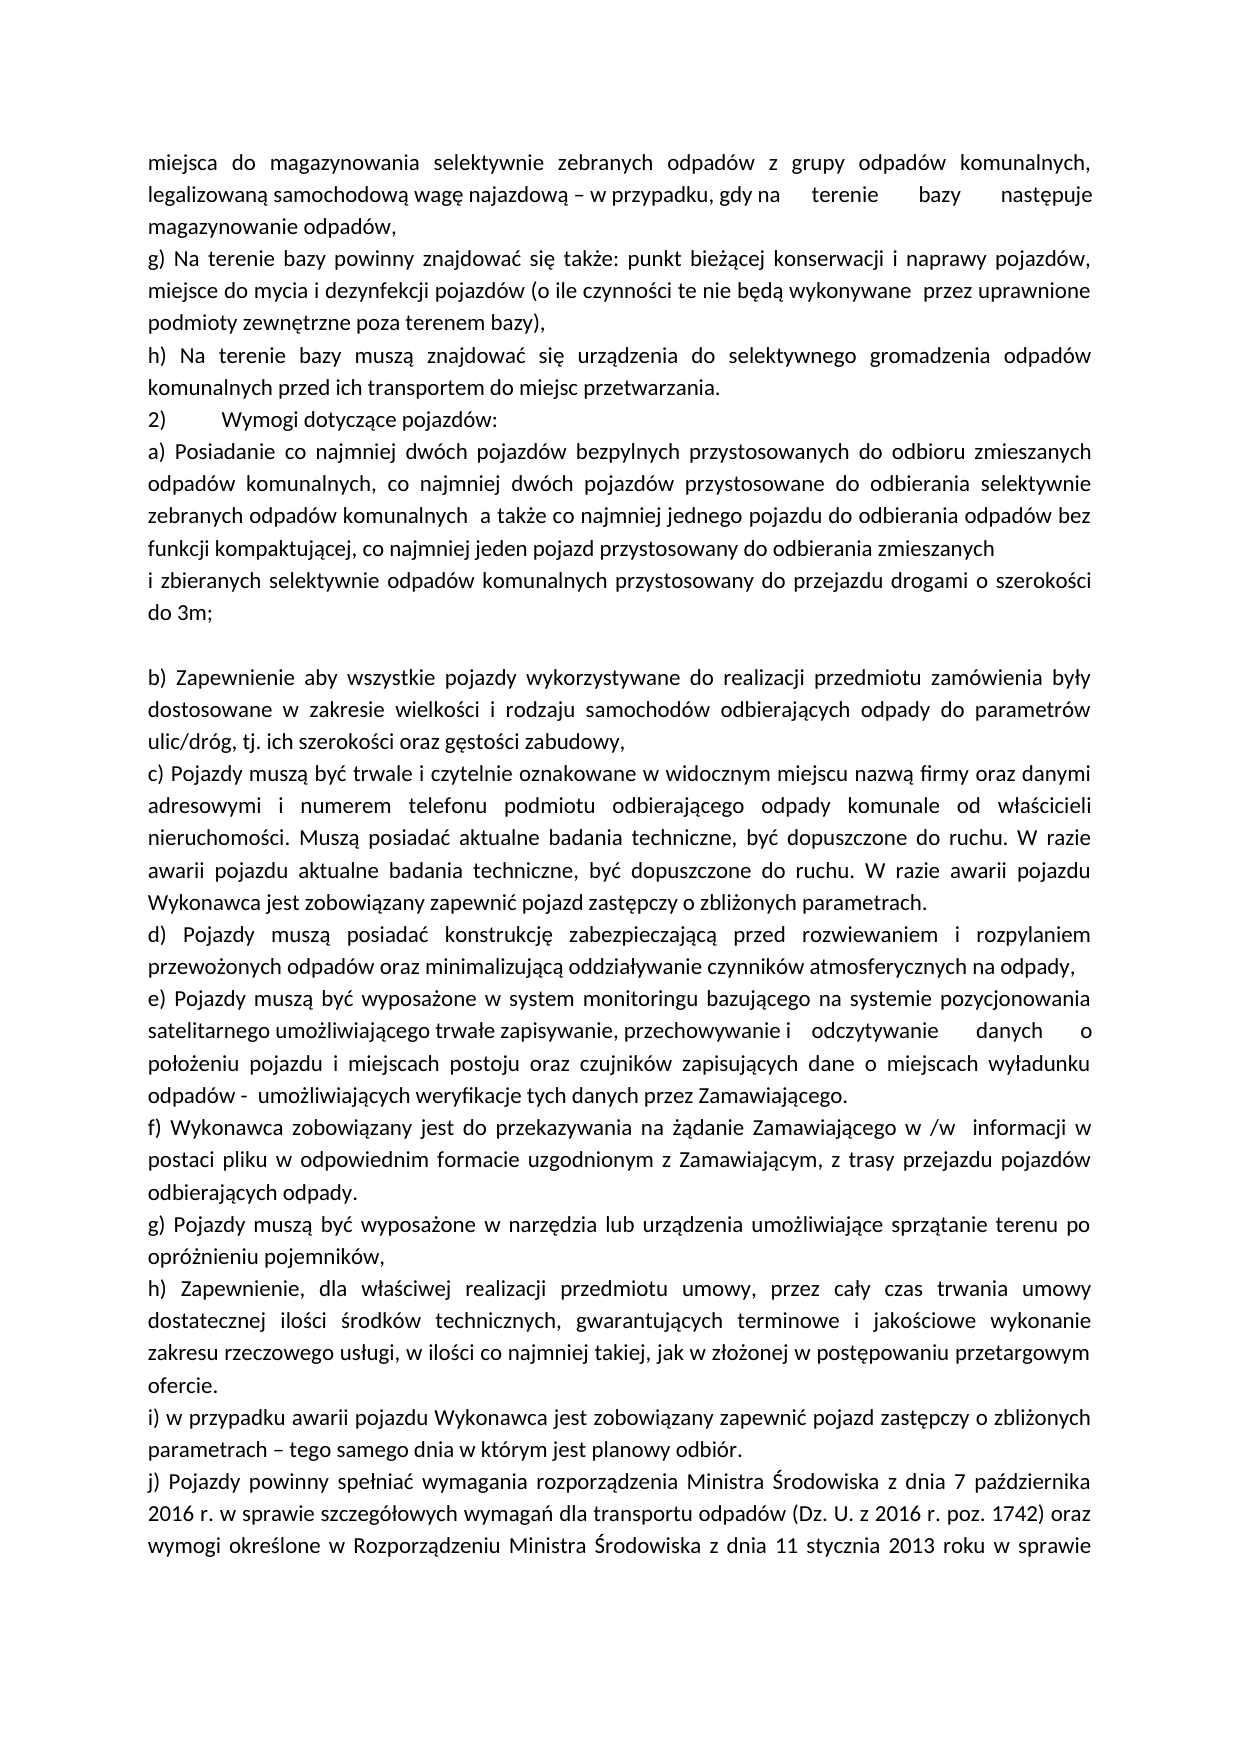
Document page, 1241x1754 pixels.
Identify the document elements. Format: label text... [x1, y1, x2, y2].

text b) Zapewnienie aby wszystkie pojazdy wykorzystywane do realizacji przedmiotu zamówienia były dostosowane w zakresie wielkości i rodzaju samochodów odbierających odpady do parametrów ulic/dróg, tj. ich szerokości oraz gęstości zabudowy, [148, 663, 1093, 755]
text h) Na terenie bazy muszą znajdować się urządzenia do selektywnego gromadzenia odpadów komunalnych przed ich transportem do miejsc przetwarzania. [148, 341, 1093, 401]
text h) Zapewnienie, dla właściwej realizacji przedmiotu umowy, przez cały czas trwania umowy dostatecznej ilości środków technicznych, gwarantujących terminowe i jakościowe wykonanie zakresu rzeczowego usługi, w ilości co najmniej takiej, jak w złożonej w postępowaniu przetargowym ofercie. [148, 1274, 1093, 1399]
text g) Na terenie bazy powinny znajdować się także: punkt bieżącej konserwacji i naprawy pojazdów, miejsce do mycia i dezynfekcji pojazdów (o ile czynności te nie będą wykonywane przez uprawnione podmioty zewnętrzne poza terenem bazy), [148, 244, 1093, 337]
text i zbieranych selektywnie odpadów komunalnych przystosowany do przejazdu drogami o szerokości do 3m; [148, 566, 1093, 626]
text d) Pojazdy muszą posiadać konstrukcję zabezpieczającą przed rozwiewaniem i rozpylaniem przewożonych odpadów oraz minimalizującą oddziaływanie czynników atmosferycznych na odpady, [148, 920, 1093, 980]
text e) Pojazdy muszą być wyposażone w system monitoringu bazującego na systemie pozycjonowania satelitarnego umożliwiającego trwałe zapisywanie, przechowywanie i odczytywanie danych o położeniu pojazdu i miejscach postoju oraz czujników zapisujących dane o miejscach wyładunku odpadów - umożliwiających weryfikacje tych danych przez Zamawiającego. [148, 984, 1093, 1109]
text g) Pojazdy muszą być wyposażone w narzędzia lub urządzenia umożliwiające sprzątanie terenu po opróżnieniu pojemników, [148, 1210, 1093, 1270]
text a) Posiadanie co najmniej dwóch pojazdów bezpylnych przystosowanych do odbioru zmieszanych odpadów komunalnych, co najmniej dwóch pojazdów przystosowane do odbierania selektywnie zebranych odpadów komunalnych a także co najmniej jednego pojazdu do odbierania odpadów bez funkcji kompaktującej, co najmniej jeden pojazd przystosowany do odbierania zmieszanych [148, 437, 1093, 562]
text f) Wykonawca zobowiązany jest do przekazywania na żądanie Zamawiającego w /w informacji w postaci pliku w odpowiednim formacie uzgodnionym z Zamawiającym, z trasy przejazdu pojazdów odbierających odpady. [148, 1113, 1093, 1206]
text i) w przypadku awarii pojazdu Wykonawca jest zobowiązany zapewnić pojazd zastępczy o zbliżonych parametrach – tego samego dnia w którym jest planowy odbiór. [148, 1403, 1093, 1463]
text c) Pojazdy muszą być trwale i czytelnie oznakowane w widocznym miejscu nazwą firmy oraz danymi adresowymi i numerem telefonu podmiotu odbierającego odpady komunale od właścicieli nieruchomości. Muszą posiadać aktualne badania techniczne, być dopuszczone do ruchu. W razie awarii pojazdu aktualne badania techniczne, być dopuszczone do ruchu. W razie awarii pojazdu Wykonawca jest zobowiązany zapewnić pojazd zastępczy o zbliżonych parametrach. [148, 759, 1093, 916]
text miejsca do magazynowania selektywnie zebranych odpadów z grupy odpadów komunalnych, legalizowaną samochodową wagę najazdową – w przypadku, gdy na terenie bazy następuje magazynowanie odpadów, [148, 148, 1093, 240]
text j) Pojazdy powinny spełniać wymagania rozporządzenia Ministra Środowiska z dnia 7 października 2016 r. w sprawie szczegółowych wymagań dla transportu odpadów (Dz. U. z 2016 r. poz. 1742) oraz wymogi określone w Rozporządzeniu Ministra Środowiska z dnia 11 stycznia 2013 roku w sprawie [148, 1467, 1093, 1560]
text 2) Wymogi dotyczące pojazdów: [148, 405, 1093, 433]
